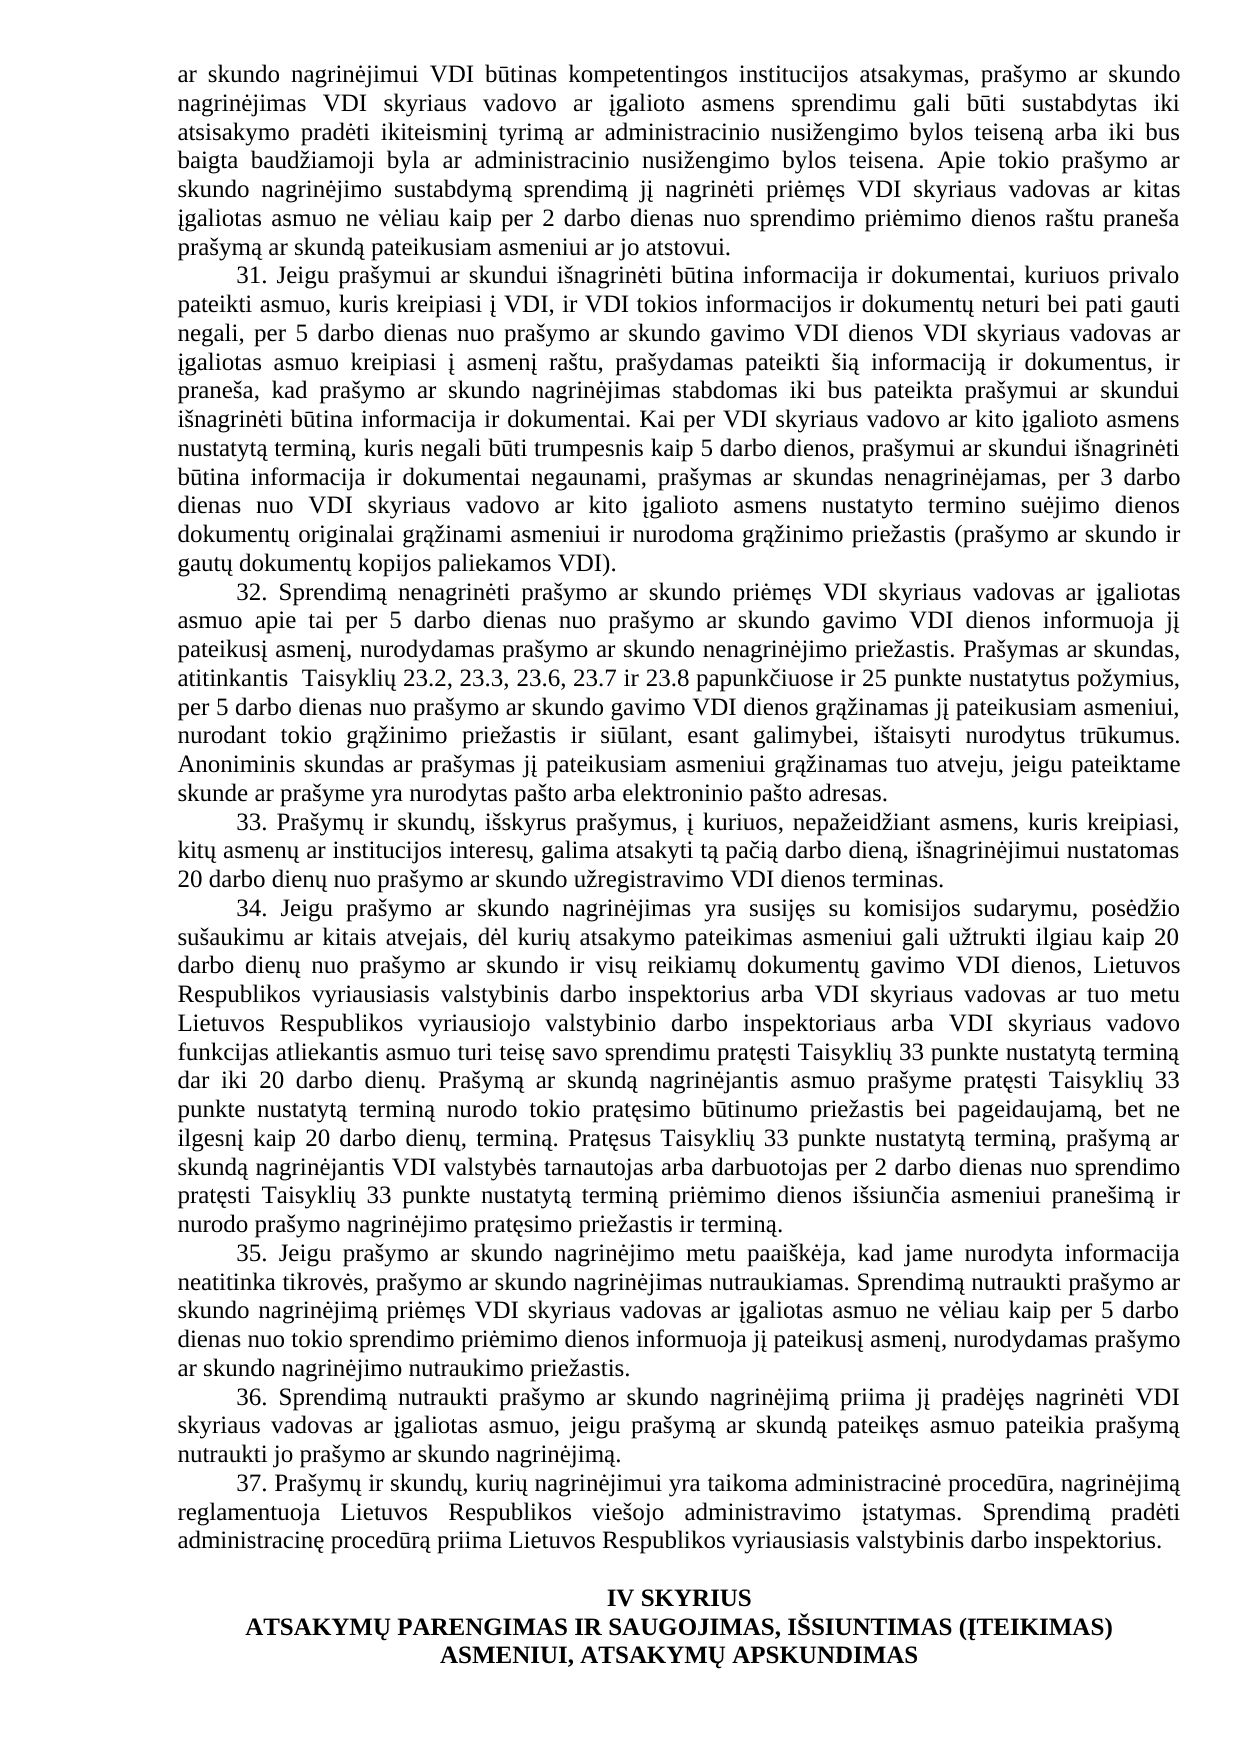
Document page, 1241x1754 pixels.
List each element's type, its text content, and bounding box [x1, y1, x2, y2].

text 35. Jeigu prašymo ar skundo nagrinėjimo metu paaiškėja, kad jame nurodyta informacija neatitinka tikrovės, prašymo ar skundo nagrinėjimas nutraukiamas. Sprendimą nutraukti prašymo ar skundo nagrinėjimą priėmęs VDI skyriaus vadovas ar įgaliotas asmuo ne vėliau kaip per 5 darbo dienas nuo tokio sprendimo priėmimo dienos informuoja jį pateikusį asmenį, nurodydamas prašymo ar skundo nagrinėjimo nutraukimo priežastis. [177, 1238, 1181, 1382]
text 37. Prašymų ir skundų, kurių nagrinėjimui yra taikoma administracinė procedūra, nagrinėjimą reglamentuoja Lietuvos Respublikos viešojo administravimo įstatymas. Sprendimą pradėti administracinę procedūrą priima Lietuvos Respublikos vyriausiasis valstybinis darbo inspektorius. [177, 1468, 1181, 1554]
text ATSAKYMŲ PARENGIMAS IR SAUGOJIMAS, IŠSIUNTIMAS (ĮTEIKIMAS) ASMENIUI, ATSAKYMŲ APSKUNDIMAS [177, 1612, 1181, 1669]
text 31. Jeigu prašymui ar skundui išnagrinėti būtina informacija ir dokumentai, kuriuos privalo pateikti asmuo, kuris kreipiasi į VDI, ir VDI tokios informacijos ir dokumentų neturi bei pati gauti negali, per 5 darbo dienas nuo prašymo ar skundo gavimo VDI dienos VDI skyriaus vadovas ar įgaliotas asmuo kreipiasi į asmenį raštu, prašydamas pateikti šią informaciją ir dokumentus, ir praneša, kad prašymo ar skundo nagrinėjimas stabdomas iki bus pateikta prašymui ar skundui išnagrinėti būtina informacija ir dokumentai. Kai per VDI skyriaus vadovo ar kito įgalioto asmens nustatytą terminą, kuris negali būti trumpesnis kaip 5 darbo dienos, prašymui ar skundui išnagrinėti būtina informacija ir dokumentai negaunami, prašymas ar skundas nenagrinėjamas, per 3 darbo dienas nuo VDI skyriaus vadovo ar kito įgalioto asmens nustatyto termino suėjimo dienos dokumentų originalai grąžinami asmeniui ir nurodoma grąžinimo priežastis (prašymo ar skundo ir gautų dokumentų kopijos paliekamos VDI). [177, 260, 1181, 577]
text 33. Prašymų ir skundų, išskyrus prašymus, į kuriuos, nepažeidžiant asmens, kuris kreipiasi, kitų asmenų ar institucijos interesų, galima atsakyti tą pačią darbo dieną, išnagrinėjimui nustatomas 20 darbo dienų nuo prašymo ar skundo užregistravimo VDI dienos terminas. [177, 807, 1181, 893]
text 34. Jeigu prašymo ar skundo nagrinėjimas yra susijęs su komisijos sudarymu, posėdžio sušaukimu ar kitais atvejais, dėl kurių atsakymo pateikimas asmeniui gali užtrukti ilgiau kaip 20 darbo dienų nuo prašymo ar skundo ir visų reikiamų dokumentų gavimo VDI dienos, Lietuvos Respublikos vyriausiasis valstybinis darbo inspektorius arba VDI skyriaus vadovas ar tuo metu Lietuvos Respublikos vyriausiojo valstybinio darbo inspektoriaus arba VDI skyriaus vadovo funkcijas atliekantis asmuo turi teisę savo sprendimu pratęsti Taisyklių 33 punkte nustatytą terminą dar iki 20 darbo dienų. Prašymą ar skundą nagrinėjantis asmuo prašyme pratęsti Taisyklių 33 punkte nustatytą terminą nurodo tokio pratęsimo būtinumo priežastis bei pageidaujamą, bet ne ilgesnį kaip 20 darbo dienų, terminą. Pratęsus Taisyklių 33 punkte nustatytą terminą, prašymą ar skundą nagrinėjantis VDI valstybės tarnautojas arba darbuotojas per 2 darbo dienas nuo sprendimo pratęsti Taisyklių 33 punkte nustatytą terminą priėmimo dienos išsiunčia asmeniui pranešimą ir nurodo prašymo nagrinėjimo pratęsimo priežastis ir terminą. [177, 893, 1181, 1238]
text IV SKYRIUS [177, 1583, 1181, 1612]
text ar skundo nagrinėjimui VDI būtinas kompetentingos institucijos atsakymas, prašymo ar skundo nagrinėjimas VDI skyriaus vadovo ar įgalioto asmens sprendimu gali būti sustabdytas iki atsisakymo pradėti ikiteisminį tyrimą ar administracinio nusižengimo bylos teiseną arba iki bus baigta baudžiamoji byla ar administracinio nusižengimo bylos teisena. Apie tokio prašymo ar skundo nagrinėjimo sustabdymą sprendimą jį nagrinėti priėmęs VDI skyriaus vadovas ar kitas įgaliotas asmuo ne vėliau kaip per 2 darbo dienas nuo sprendimo priėmimo dienos raštu praneša prašymą ar skundą pateikusiam asmeniui ar jo atstovui. [177, 59, 1181, 260]
text 32. Sprendimą nenagrinėti prašymo ar skundo priėmęs VDI skyriaus vadovas ar įgaliotas asmuo apie tai per 5 darbo dienas nuo prašymo ar skundo gavimo VDI dienos informuoja jį pateikusį asmenį, nurodydamas prašymo ar skundo nenagrinėjimo priežastis. Prašymas ar skundas, atitinkantis Taisyklių 23.2, 23.3, 23.6, 23.7 ir 23.8 papunkčiuose ir 25 punkte nustatytus požymius, per 5 darbo dienas nuo prašymo ar skundo gavimo VDI dienos grąžinamas jį pateikusiam asmeniui, nurodant tokio grąžinimo priežastis ir siūlant, esant galimybei, ištaisyti nurodytus trūkumus. Anoniminis skundas ar prašymas jį pateikusiam asmeniui grąžinamas tuo atveju, jeigu pateiktame skunde ar prašyme yra nurodytas pašto arba elektroninio pašto adresas. [177, 577, 1181, 807]
text 36. Sprendimą nutraukti prašymo ar skundo nagrinėjimą priima jį pradėjęs nagrinėti VDI skyriaus vadovas ar įgaliotas asmuo, jeigu prašymą ar skundą pateikęs asmuo pateikia prašymą nutraukti jo prašymo ar skundo nagrinėjimą. [177, 1382, 1181, 1468]
